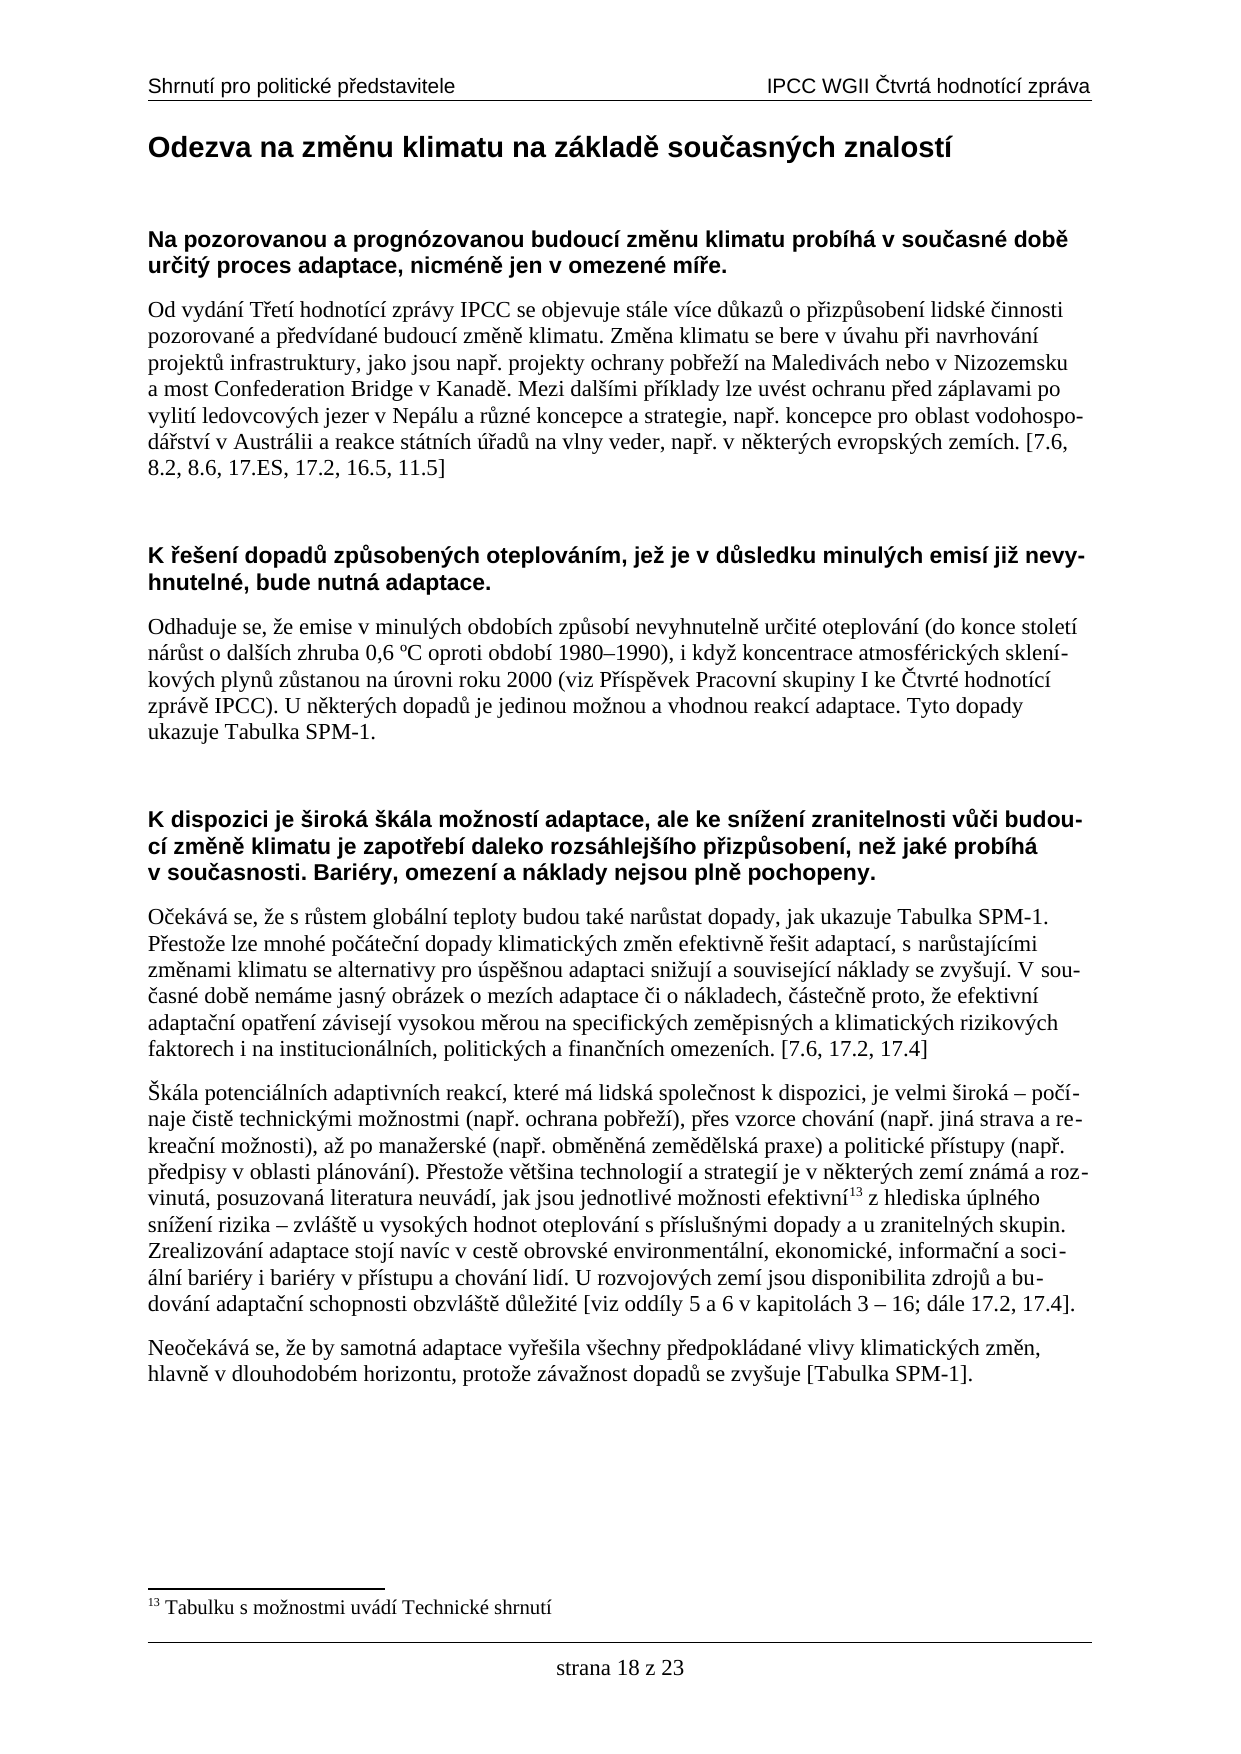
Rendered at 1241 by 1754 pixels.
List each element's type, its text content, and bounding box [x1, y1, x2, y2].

text Neočekává se, že by samotná adaptace vyřešila všechny předpokládané vlivy klimatických změn, hlavně v dlouhodobém horizontu, protože závažnost dopadů se zvyšuje [Tabulka SPM-1]. [148, 1334, 1092, 1387]
text Na pozorovanou a prognózovanou budoucí změnu klimatu probíhá v současné době určitý proces adaptace, nicméně jen v omezené míře. [148, 226, 1092, 278]
text Škála potenciálních adaptivních reakcí, které má lidská společnost k dispozici, je velmi široká – počí­naje čistě technickými možnostmi (např. ochrana pobřeží), přes vzorce chování (např. jiná strava a re­kreační možnosti), až po manažerské (např. obměněná zemědělská praxe) a politické přístupy (např. předpisy v oblasti plánování). Přestože většina technologií a strategií je v některých zemí známá a roz­vinutá, posuzovaná literatura neuvádí, jak jsou jednotlivé možnosti efektivní z hlediska úplného snížení rizika – zvláště u vysokých hodnot oteplování s příslušnými dopady a u zranitelných skupin. Zrealizování adaptace stojí navíc v cestě obrovské environmentální, ekonomické, informační a soci­ální bariéry i bariéry v přístupu a chování lidí. U rozvojových zemí jsou disponibilita zdrojů a bu­dování adaptační schopnosti obzvláště důležité [viz oddíly 5 a 6 v kapitolách 3 – 16; dále 17.2, 17.4]. [148, 1079, 1092, 1316]
text Očekává se, že s růstem globální teploty budou také narůstat dopady, jak ukazuje Tabulka SPM-1. Přestože lze mnohé počáteční dopady klimatických změn efektivně řešit adaptací, s narůstajícími změnami klimatu se alternativy pro úspěšnou adaptaci snižují a související náklady se zvyšují. V sou­časné době nemáme jasný obrázek o mezích adaptace či o nákladech, částečně proto, že efektivní adaptační opatření závisejí vysokou měrou na specifických zeměpisných a klimatických rizikových faktorech i na institucionálních, politických a finančních omezeních. [7.6, 17.2, 17.4] [148, 903, 1092, 1061]
text K řešení dopadů způsobených oteplováním, jež je v důsledku minulých emisí již nevy­hnutelné, bude nutná adaptace. [148, 542, 1092, 595]
text Od vydání Třetí hodnotící zprávy IPCC se objevuje stále více důkazů o přizpůsobení lidské činnosti pozorované a předvídané budoucí změně klimatu. Změna klimatu se bere v úvahu při navrhování projektů infrastruktury, jako jsou např. projekty ochrany pobřeží na Maledivách nebo v Nizozemsku a most Confederation Bridge v Kanadě. Mezi dalšími příklady lze uvést ochranu před záplavami po vy­lití ledovcových jezer v Nepálu a různé koncepce a strategie, např. koncepce pro oblast vodohospo­dářství v Austrálii a reakce státních úřadů na vlny veder, např. v některých evropských zemích. [7.6, 8.2, 8.6, 17.ES, 17.2, 16.5, 11.5] [148, 296, 1092, 481]
text Odhaduje se, že emise v minulých obdobích způsobí nevyhnutelně určité oteplování (do konce století nárůst o dalších zhruba 0,6 ºC oproti období 1980–1990), i když koncentrace atmosférických sklení­kových plynů zůstanou na úrovni roku 2000 (viz Příspěvek Pracovní skupiny I ke Čtvrté hodnotící zprávě IPCC). U některých dopadů je jedinou možnou a vhodnou reakcí adaptace. Tyto dopady ukazuje Tabulka SPM-1. [148, 613, 1092, 745]
subtitle Odezva na změnu klimatu na základě současných znalostí [148, 131, 1092, 164]
text K dispozici je široká škála možností adaptace, ale ke snížení zranitelnosti vůči budou­cí změně klimatu je zapotřebí daleko rozsáhlejšího přizpůsobení, než jaké probíhá v současnosti. Bariéry, omezení a náklady nejsou plně pochopeny. [148, 806, 1092, 886]
text Tabulku s možnostmi uvádí Technické shrnutí [148, 1595, 1092, 1619]
